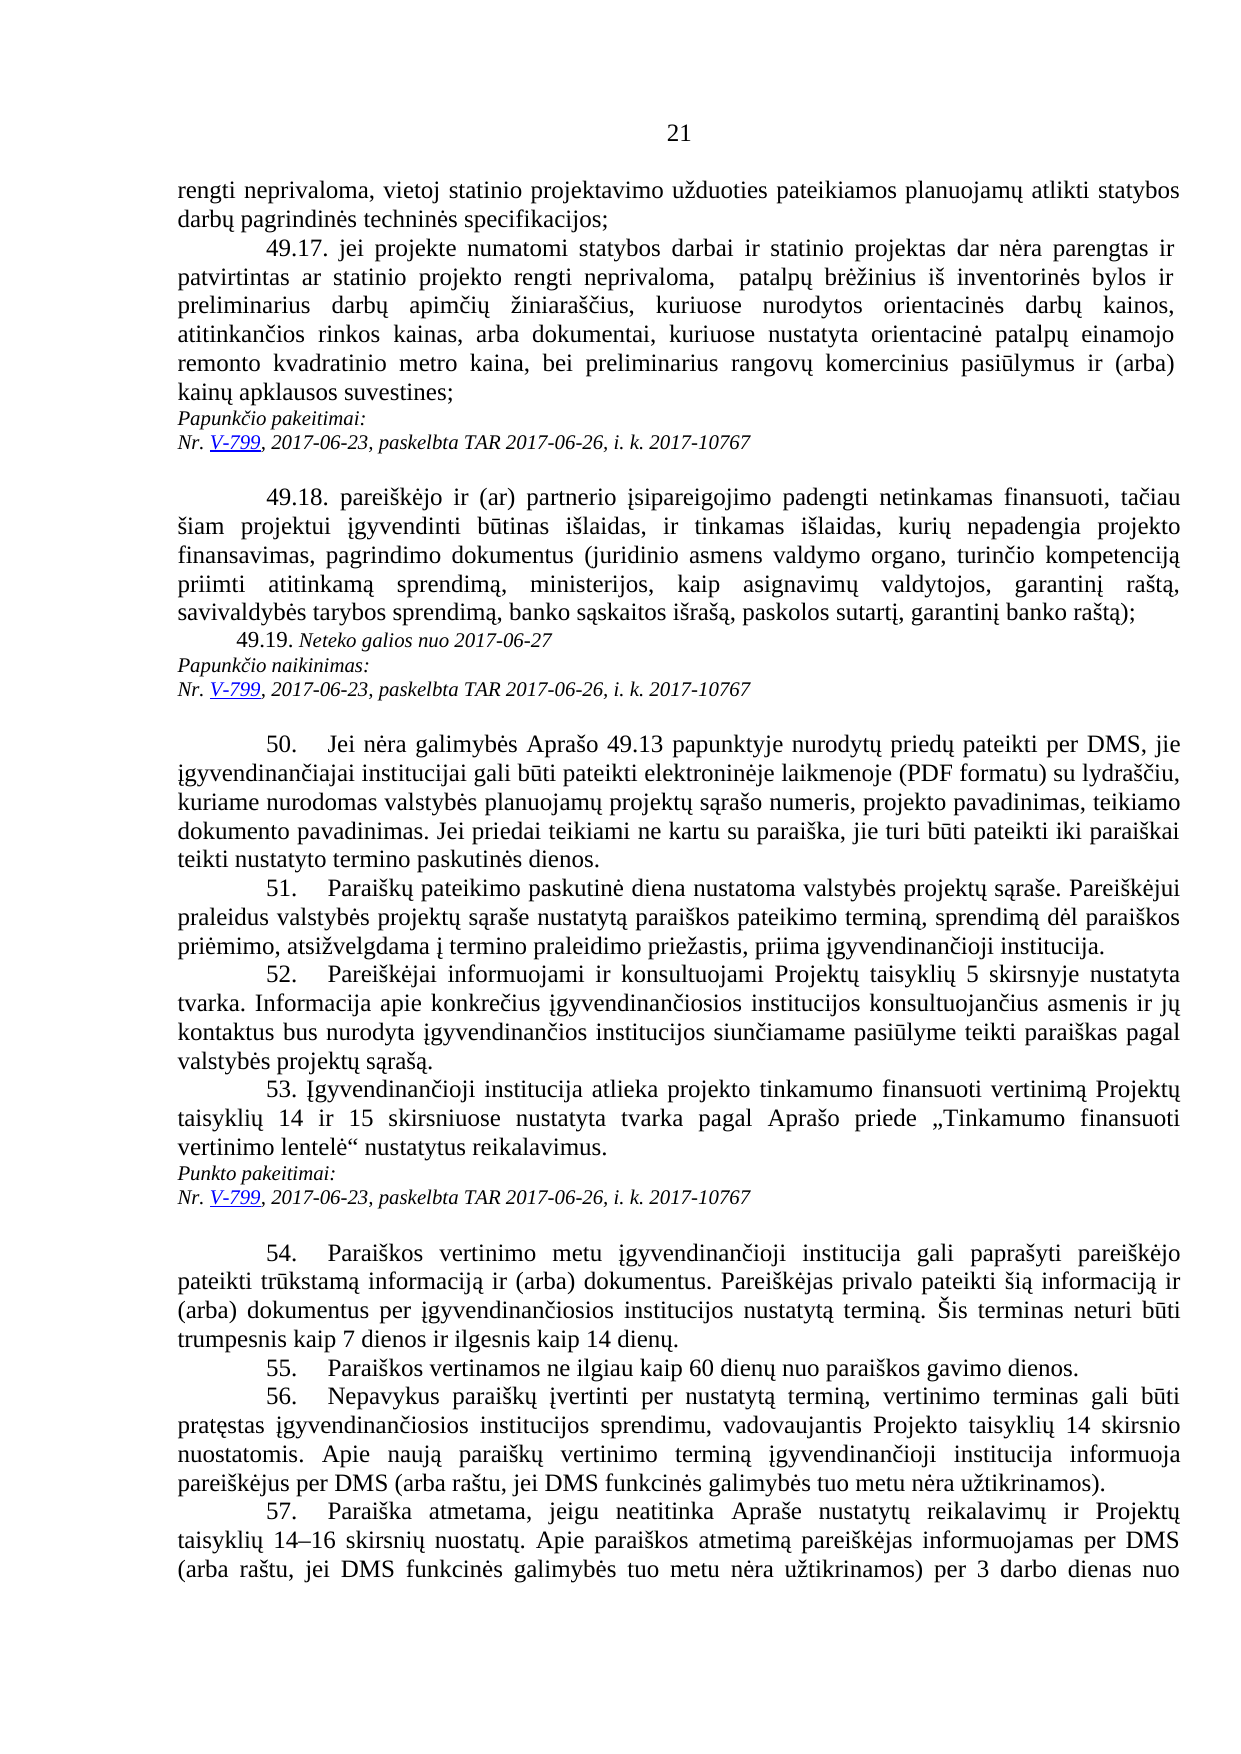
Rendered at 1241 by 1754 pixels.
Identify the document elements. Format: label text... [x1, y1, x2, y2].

text Papunkčio naikinimas: [177, 653, 1181, 677]
text 52. Pareiškėjai informuojami ir konsultuojami Projektų taisyklių 5 skirsnyje nustatyta tvarka. Informacija apie konkrečius įgyvendinančiosios institucijos konsultuojančius asmenis ir jų kontaktus bus nurodyta įgyvendinančios institucijos siunčiamame pasiūlyme teikti paraiškas pagal valstybės projektų sąrašą. [177, 959, 1181, 1074]
text 50. Jei nėra galimybės Aprašo 49.13 papunktyje nurodytų priedų pateikti per DMS, jie įgyvendinančiajai institucijai gali būti pateikti elektroninėje laikmenoje (PDF formatu) su lydraščiu, kuriame nurodomas valstybės planuojamų projektų sąrašo numeris, projekto pavadinimas, teikiamo dokumento pavadinimas. Jei priedai teikiami ne kartu su paraiška, jie turi būti pateikti iki paraiškai teikti nustatyto termino paskutinės dienos. [177, 729, 1181, 873]
text 57. Paraiška atmetama, jeigu neatitinka Apraše nustatytų reikalavimų ir Projektų taisyklių 14–16 skirsnių nuostatų. Apie paraiškos atmetimą pareiškėjas informuojamas per DMS (arba raštu, jei DMS funkcinės galimybės tuo metu nėra užtikrinamos) per 3 darbo dienas nuo [177, 1496, 1181, 1583]
text 55. Paraiškos vertinamos ne ilgiau kaip 60 dienų nuo paraiškos gavimo dienos. [177, 1353, 1181, 1381]
text 56. Nepavykus paraiškų įvertinti per nustatytą terminą, vertinimo terminas gali būti pratęstas įgyvendinančiosios institucijos sprendimu, vadovaujantis Projekto taisyklių 14 skirsnio nuostatomis. Apie naują paraiškų vertinimo terminą įgyvendinančioji institucija informuoja pareiškėjus per DMS (arba raštu, jei DMS funkcinės galimybės tuo metu nėra užtikrinamos). [177, 1381, 1181, 1496]
text rengti neprivaloma, vietoj statinio projektavimo užduoties pateikiamos planuojamų atlikti statybos darbų pagrindinės techninės specifikacijos; [177, 176, 1181, 233]
text 53. Įgyvendinančioji institucija atlieka projekto tinkamumo finansuoti vertinimą Projektų taisyklių 14 ir 15 skirsniuose nustatyta tvarka pagal Aprašo priede „Tinkamumo finansuoti vertinimo lentelė“ nustatytus reikalavimus. [177, 1074, 1181, 1161]
text Nr. V-799, 2017-06-23, paskelbta TAR 2017-06-26, i. k. 2017-10767 [177, 677, 1181, 701]
text Papunkčio pakeitimai: [177, 406, 1181, 430]
text 51. Paraiškų pateikimo paskutinė diena nustatoma valstybės projektų sąraše. Pareiškėjui praleidus valstybės projektų sąraše nustatytą paraiškos pateikimo terminą, sprendimą dėl paraiškos priėmimo, atsižvelgdama į termino praleidimo priežastis, priima įgyvendinančioji institucija. [177, 873, 1181, 959]
text 54. Paraiškos vertinimo metu įgyvendinančioji institucija gali paprašyti pareiškėjo pateikti trūkstamą informaciją ir (arba) dokumentus. Pareiškėjas privalo pateikti šią informaciją ir (arba) dokumentus per įgyvendinančiosios institucijos nustatytą terminą. Šis terminas neturi būti trumpesnis kaip 7 dienos ir ilgesnis kaip 14 dienų. [177, 1238, 1181, 1353]
text 49.18. pareiškėjo ir (ar) partnerio įsipareigojimo padengti netinkamas finansuoti, tačiau šiam projektui įgyvendinti būtinas išlaidas, ir tinkamas išlaidas, kurių nepadengia projekto finansavimas, pagrindimo dokumentus (juridinio asmens valdymo organo, turinčio kompetenciją priimti atitinkamą sprendimą, ministerijos, kaip asignavimų valdytojos, garantinį raštą, savivaldybės tarybos sprendimą, banko sąskaitos išrašą, paskolos sutartį, garantinį banko raštą); [177, 482, 1181, 626]
text Nr. V-799, 2017-06-23, paskelbta TAR 2017-06-26, i. k. 2017-10767 [177, 1185, 1181, 1209]
text 49.19. Neteko galios nuo 2017-06-27 [177, 626, 1181, 653]
text Nr. V-799, 2017-06-23, paskelbta TAR 2017-06-26, i. k. 2017-10767 [177, 430, 1181, 454]
text Punkto pakeitimai: [177, 1161, 1181, 1185]
text 49.17. jei projekte numatomi statybos darbai ir statinio projektas dar nėra parengtas ir patvirtintas ar statinio projekto rengti neprivaloma, patalpų brėžinius iš inventorinės bylos ir preliminarius darbų apimčių žiniaraščius, kuriuose nurodytos orientacinės darbų kainos, atitinkančios rinkos kainas, arba dokumentai, kuriuose nustatyta orientacinė patalpų einamojo remonto kvadratinio metro kaina, bei preliminarius rangovų komercinius pasiūlymus ir (arba) kainų apklausos suvestines; [177, 233, 1175, 406]
